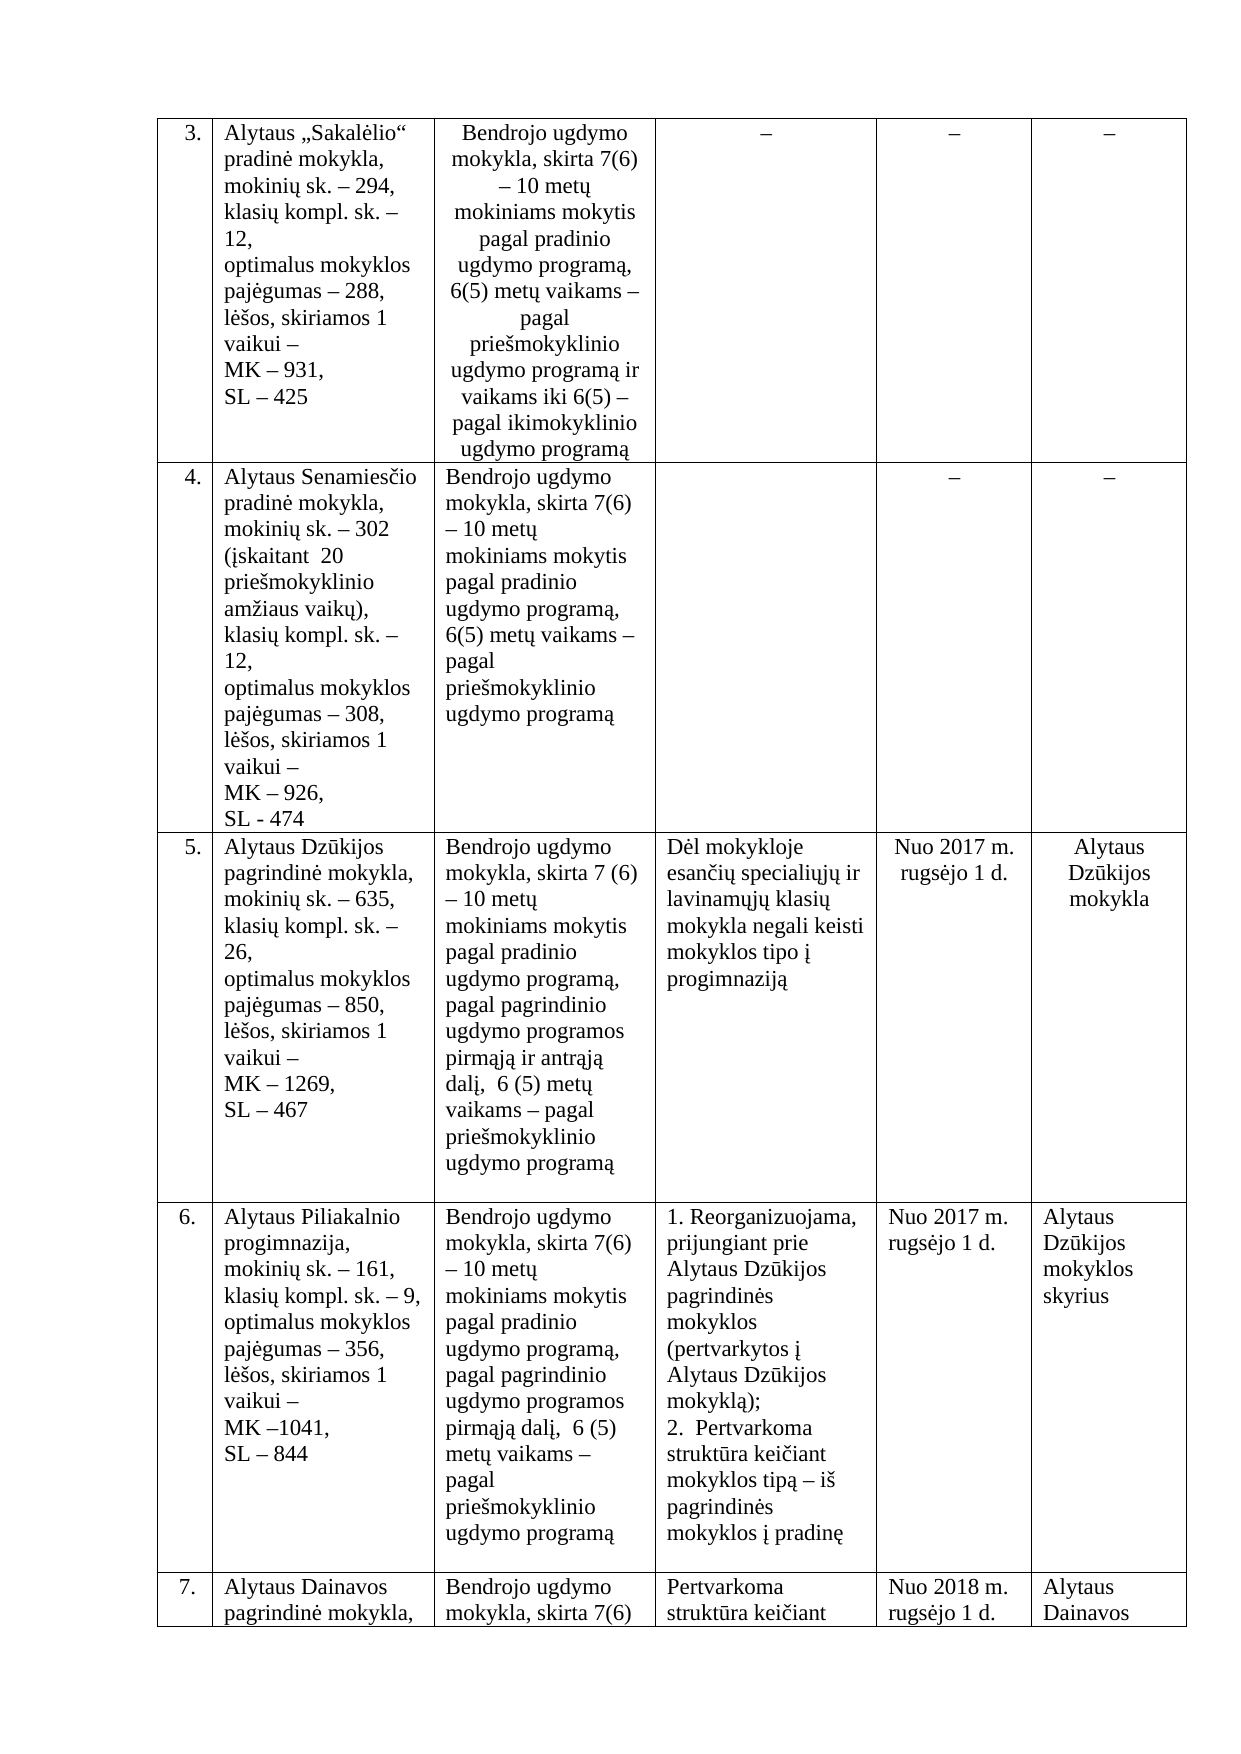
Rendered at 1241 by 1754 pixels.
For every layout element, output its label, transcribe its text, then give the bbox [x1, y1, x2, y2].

table_cell Alytaus Dainavos [1032, 1573, 1186, 1626]
table_cell Bendrojo ugdymo mokykla, skirta 7(6) – 10 metų mokiniams mokytis pagal pradinio ugdymo programą, pagal pagrindinio ugdymo programos pirmąją dalį, 6 (5) metų vaikams – pagal priešmokyklinio ugdymo programą [435, 1203, 655, 1572]
table_cell – [877, 463, 1031, 832]
table_cell Nuo 2017 m. rugsėjo 1 d. [877, 1203, 1031, 1572]
table_cell Bendrojo ugdymo mokykla, skirta 7(6) – 10 metų mokiniams mokytis pagal pradinio ugdymo programą, 6(5) metų vaikams – pagal priešmokyklinio ugdymo programą [435, 463, 655, 832]
table_cell – [1032, 463, 1186, 832]
table_cell Bendrojo ugdymo mokykla, skirta 7(6) [435, 1573, 655, 1626]
table_cell Alytaus Dzūkijos mokykla [1032, 833, 1186, 1202]
table_cell Alytaus „Sakalėlio“ pradinė mokykla, mokinių sk. – 294, klasių kompl. sk. – 12, optimalus mokyklos pajėgumas – 288, lėšos, skiriamos 1 vaikui – MK – 931, SL – 425 [213, 119, 434, 462]
table_cell 3. [158, 119, 212, 462]
table_cell [656, 463, 876, 832]
table_cell Nuo 2017 m. rugsėjo 1 d. [877, 833, 1031, 1202]
table_cell Alytaus Senamiesčio pradinė mokykla, mokinių sk. – 302 (įskaitant 20 priešmokyklinio amžiaus vaikų), klasių kompl. sk. – 12, optimalus mokyklos pajėgumas – 308, lėšos, skiriamos 1 vaikui – MK – 926, SL - 474 [213, 463, 434, 832]
table_cell 7. [158, 1573, 212, 1626]
table_cell 1. Reorganizuojama, prijungiant prie Alytaus Dzūkijos pagrindinės mokyklos (pertvarkytos į Alytaus Dzūkijos mokyklą); 2. Pertvarkoma struktūra keičiant mokyklos tipą – iš pagrindinės mokyklos į pradinę [656, 1203, 876, 1572]
table_cell – [877, 119, 1031, 462]
table_cell 4. [158, 463, 212, 832]
table_cell Alytaus Dainavos pagrindinė mokykla, [213, 1573, 434, 1626]
table_cell – [656, 119, 876, 462]
table_cell Alytaus Piliakalnio progimnazija, mokinių sk. – 161, klasių kompl. sk. – 9, optimalus mokyklos pajėgumas – 356, lėšos, skiriamos 1 vaikui – MK –1041, SL – 844 [213, 1203, 434, 1572]
table_cell – [1032, 119, 1186, 462]
table_cell Alytaus Dzūkijos pagrindinė mokykla, mokinių sk. – 635, klasių kompl. sk. – 26, optimalus mokyklos pajėgumas – 850, lėšos, skiriamos 1 vaikui – MK – 1269, SL – 467 [213, 833, 434, 1202]
table_cell Alytaus Dzūkijos mokyklos skyrius [1032, 1203, 1186, 1572]
table_cell Nuo 2018 m. rugsėjo 1 d. [877, 1573, 1031, 1626]
table_cell Pertvarkoma struktūra keičiant [656, 1573, 876, 1626]
table_cell 6. [158, 1203, 212, 1572]
table_cell Dėl mokykloje esančių specialiųjų ir lavinamųjų klasių mokykla negali keisti mokyklos tipo į progimnaziją [656, 833, 876, 1202]
table_cell 5. [158, 833, 212, 1202]
table_cell Bendrojo ugdymo mokykla, skirta 7(6) – 10 metų mokiniams mokytis pagal pradinio ugdymo programą, 6(5) metų vaikams – pagal priešmokyklinio ugdymo programą ir vaikams iki 6(5) – pagal ikimokyklinio ugdymo programą [435, 119, 655, 462]
table_cell Bendrojo ugdymo mokykla, skirta 7 (6) – 10 metų mokiniams mokytis pagal pradinio ugdymo programą, pagal pagrindinio ugdymo programos pirmąją ir antrąją dalį, 6 (5) metų vaikams – pagal priešmokyklinio ugdymo programą [435, 833, 655, 1202]
